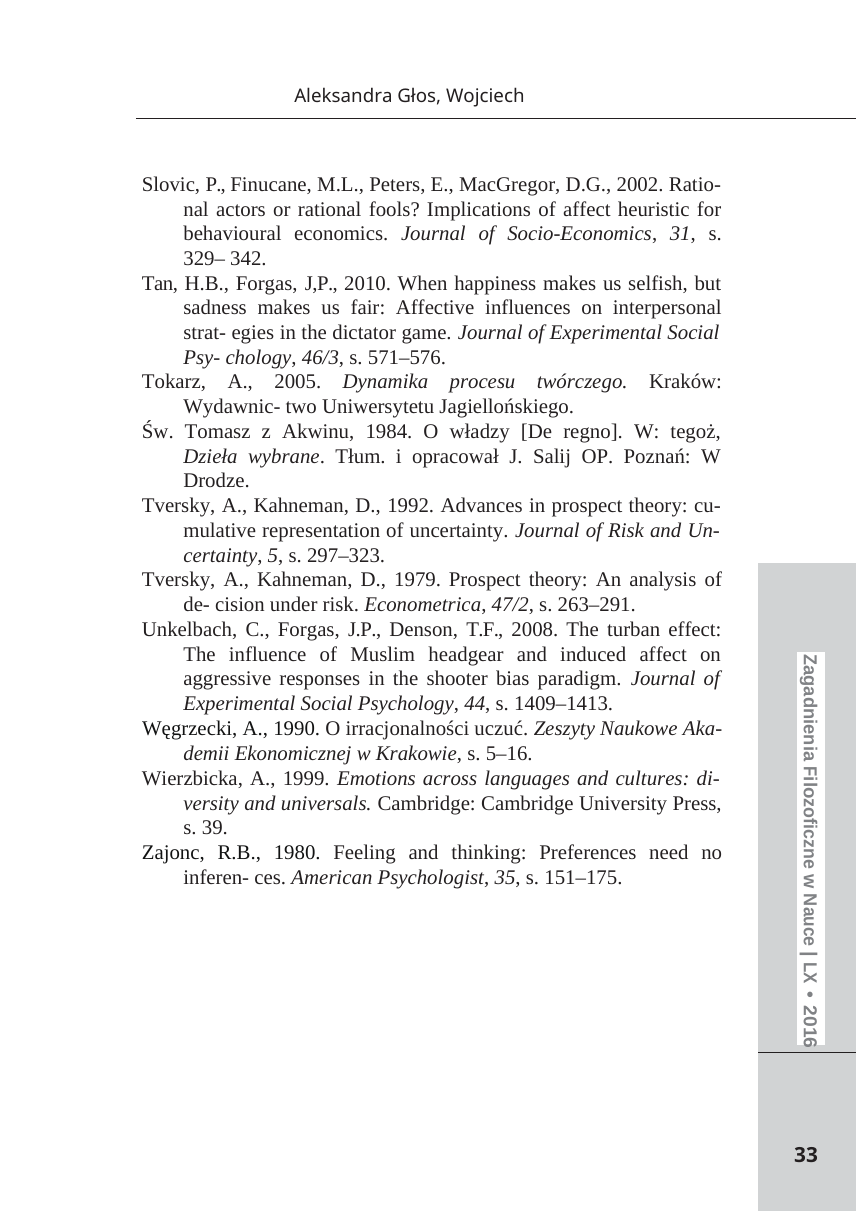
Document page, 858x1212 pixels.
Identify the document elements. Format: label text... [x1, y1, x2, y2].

text Wierzbicka, A., 1999. Emotions across languages and cultures: di- versity and universals. Cambridge: Cambridge University Press, s. 39. [142, 766, 722, 839]
text Tversky, A., Kahneman, D., 1992. Advances in prospect theory: cu- mulative representation of uncertainty. Journal of Risk and Un- certainty, 5, s. 297–323. [142, 493, 722, 567]
text Św. Tomasz z Akwinu, 1984. O władzy [De regno]. W: tegoż, Dzieła wybrane. Tłum. i opracował J. Salij OP. Poznań: W Drodze. [142, 419, 722, 492]
text Tan, H.B., Forgas, J,P., 2010. When happiness makes us selfish, but sadness makes us fair: Affective influences on interpersonal strat- egies in the dictator game. Journal of Experimental Social Psy- chology, 46/3, s. 571–576. [142, 271, 722, 369]
text Tversky, A., Kahneman, D., 1979. Prospect theory: An analysis of de- cision under risk. Econometrica, 47/2, s. 263–291. [142, 567, 722, 616]
text Węgrzecki, A., 1990. O irracjonalności uczuć. Zeszyty Naukowe Aka- [142, 716, 758, 740]
text Slovic, P., Finucane, M.L., Peters, E., MacGregor, D.G., 2002. Ratio- nal actors or rational fools? Implications of affect heuristic for behavioural economics. Journal of Socio-Economics, 31, s. 329– 342. [142, 172, 722, 270]
text Zajonc, R.B., 1980. Feeling and thinking: Preferences need no inferen- ces. American Psychologist, 35, s. 151–175. [142, 840, 722, 889]
text Tokarz, A., 2005. Dynamika procesu twórczego. Kraków: Wydawnic- two Uniwersytetu Jagiellońskiego. [142, 369, 722, 418]
text Unkelbach, C., Forgas, J.P., Denson, T.F., 2008. The turban effect: The influence of Muslim headgear and induced affect on aggressive responses in the shooter bias paradigm. Journal of Experimental Social Psychology, 44, s. 1409–1413. [142, 617, 722, 715]
text 33 [129, 1140, 758, 1168]
text Zagadnienia Filozoficzne w Nauce | LX • 2016 [800, 654, 822, 1045]
text demii Ekonomicznej w Krakowie, s. 5–16. [183, 741, 758, 765]
text [797, 652, 825, 1045]
